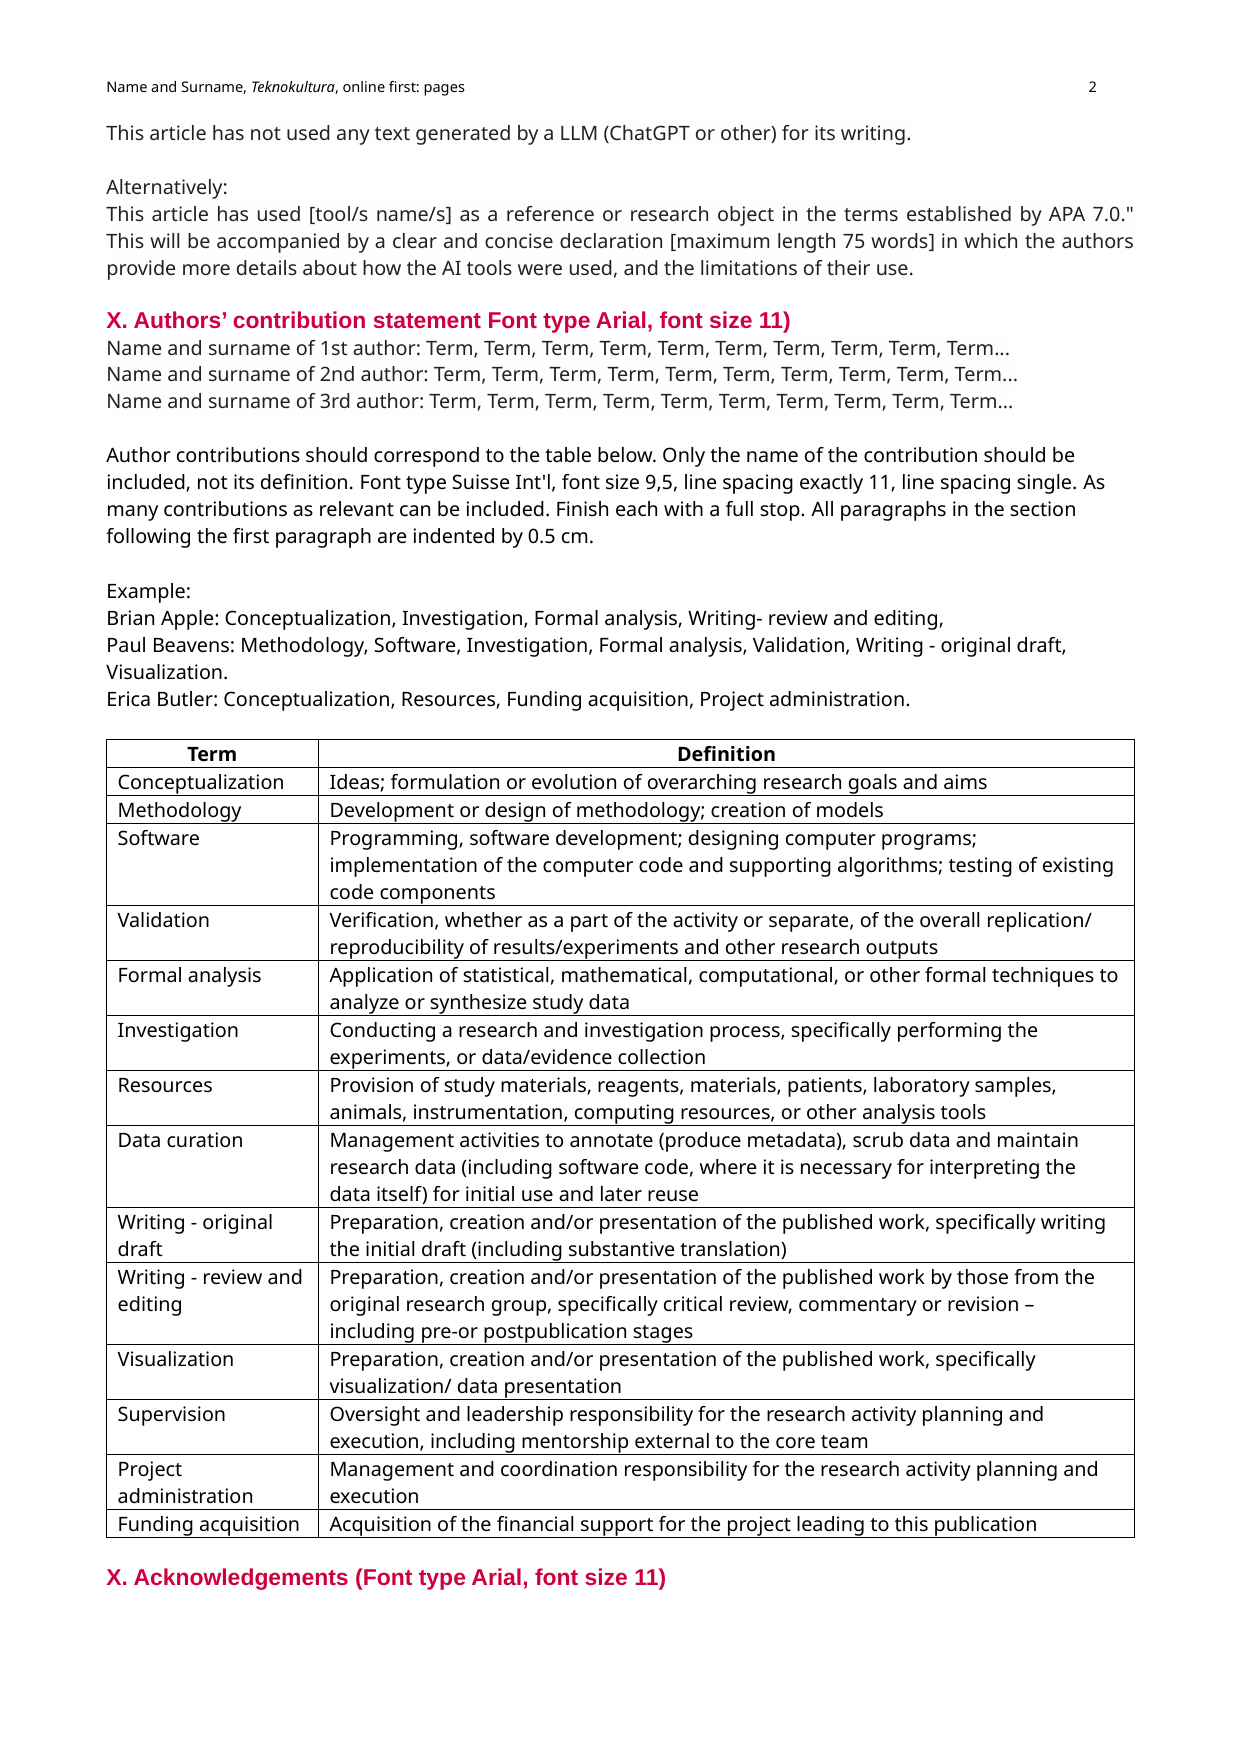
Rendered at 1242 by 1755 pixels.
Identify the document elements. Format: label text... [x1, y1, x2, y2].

table_cell Preparation, creation and/or presentation of the published work, specifically writing the initial draft (including substantive translation) [319, 1208, 1134, 1262]
table_cell Management and coordination responsibility for the research activity planning and execution [319, 1455, 1134, 1509]
text Alternatively: [106, 173, 1135, 200]
text X. Acknowledgements (Font type Arial, font size 11) [106, 1565, 1135, 1591]
table_cell Development or design of methodology; creation of models [319, 796, 1134, 823]
table_cell Data curation [107, 1126, 318, 1207]
text This article has not used any text generated by a LLM (ChatGPT or other) for its writing. [106, 119, 1135, 146]
table_cell Preparation, creation and/or presentation of the published work, specifically visualization/ data presentation [319, 1345, 1134, 1399]
text This article has used [tool/s name/s] as a reference or research object in the terms established by APA 7.0." This will be accompanied by a clear and concise declaration [maximum length 75 words] in which the authors provide more details about how the AI tools were used, and the limitations of their use. [106, 200, 1135, 281]
text Paul Beavens: Methodology, Software, Investigation, Formal analysis, Validation, Writing - original draft, Visualization. [106, 631, 1135, 685]
text Author contributions should correspond to the table below. Only the name of the contribution should be included, not its definition. Font type Suisse Int'l, font size 9,5, line spacing exactly 11, line spacing single. As many contributions as relevant can be included. Finish each with a full stop. All paragraphs in the section following the first paragraph are indented by 0.5 cm. [106, 442, 1135, 549]
table_cell Visualization [107, 1345, 318, 1399]
table_cell Conceptualization [107, 768, 318, 795]
table_cell Preparation, creation and/or presentation of the published work by those from the original research group, specifically critical review, commentary or revision – including pre-or postpublication stages [319, 1263, 1134, 1344]
table_cell Conducting a research and investigation process, specifically performing the experiments, or data/evidence collection [319, 1016, 1134, 1070]
table_cell Writing - review and editing [107, 1263, 318, 1344]
table_cell Software [107, 824, 318, 905]
table_cell Oversight and leadership responsibility for the research activity planning and execution, including mentorship external to the core team [319, 1400, 1134, 1454]
table_cell Funding acquisition [107, 1510, 318, 1537]
table_header Term [107, 740, 318, 767]
table_cell Ideas; formulation or evolution of overarching research goals and aims [319, 768, 1134, 795]
table_cell Provision of study materials, reagents, materials, patients, laboratory samples, animals, instrumentation, computing resources, or other analysis tools [319, 1071, 1134, 1125]
text X. Authors’ contribution statement Font type Arial, font size 11) [106, 308, 1135, 334]
text Name and surname of 3rd author: Term, Term, Term, Term, Term, Term, Term, Term, Term, Term... [106, 388, 1135, 415]
table_cell Supervision [107, 1400, 318, 1454]
text Name and surname of 1st author: Term, Term, Term, Term, Term, Term, Term, Term, Term, Term... [106, 334, 1135, 361]
table_cell Resources [107, 1071, 318, 1125]
table_cell Programming, software development; designing computer programs; implementation of the computer code and supporting algorithms; testing of existing code components [319, 824, 1134, 905]
text Brian Apple: Conceptualization, Investigation, Formal analysis, Writing- review and editing, [106, 604, 1135, 631]
list Erica Butler: Conceptualization, Resources, Funding acquisition, Project administration. [106, 685, 1135, 712]
table_cell Application of statistical, mathematical, computational, or other formal techniques to analyze or synthesize study data [319, 961, 1134, 1015]
table_cell Verification, whether as a part of the activity or separate, of the overall replication/ reproducibility of results/experiments and other research outputs [319, 906, 1134, 960]
table_cell Methodology [107, 796, 318, 823]
table_cell Management activities to annotate (produce metadata), scrub data and maintain research data (including software code, where it is necessary for interpreting the data itself) for initial use and later reuse [319, 1126, 1134, 1207]
table_header Definition [319, 740, 1134, 767]
table_cell Investigation [107, 1016, 318, 1070]
text Example: [106, 577, 1135, 604]
table_cell Acquisition of the financial support for the project leading to this publication [319, 1510, 1134, 1537]
text Name and surname of 2nd author: Term, Term, Term, Term, Term, Term, Term, Term, Term, Term... [106, 361, 1135, 388]
table_cell Writing - original draft [107, 1208, 318, 1262]
table_cell Project administration [107, 1455, 318, 1509]
table_cell Validation [107, 906, 318, 960]
table_cell Formal analysis [107, 961, 318, 1015]
